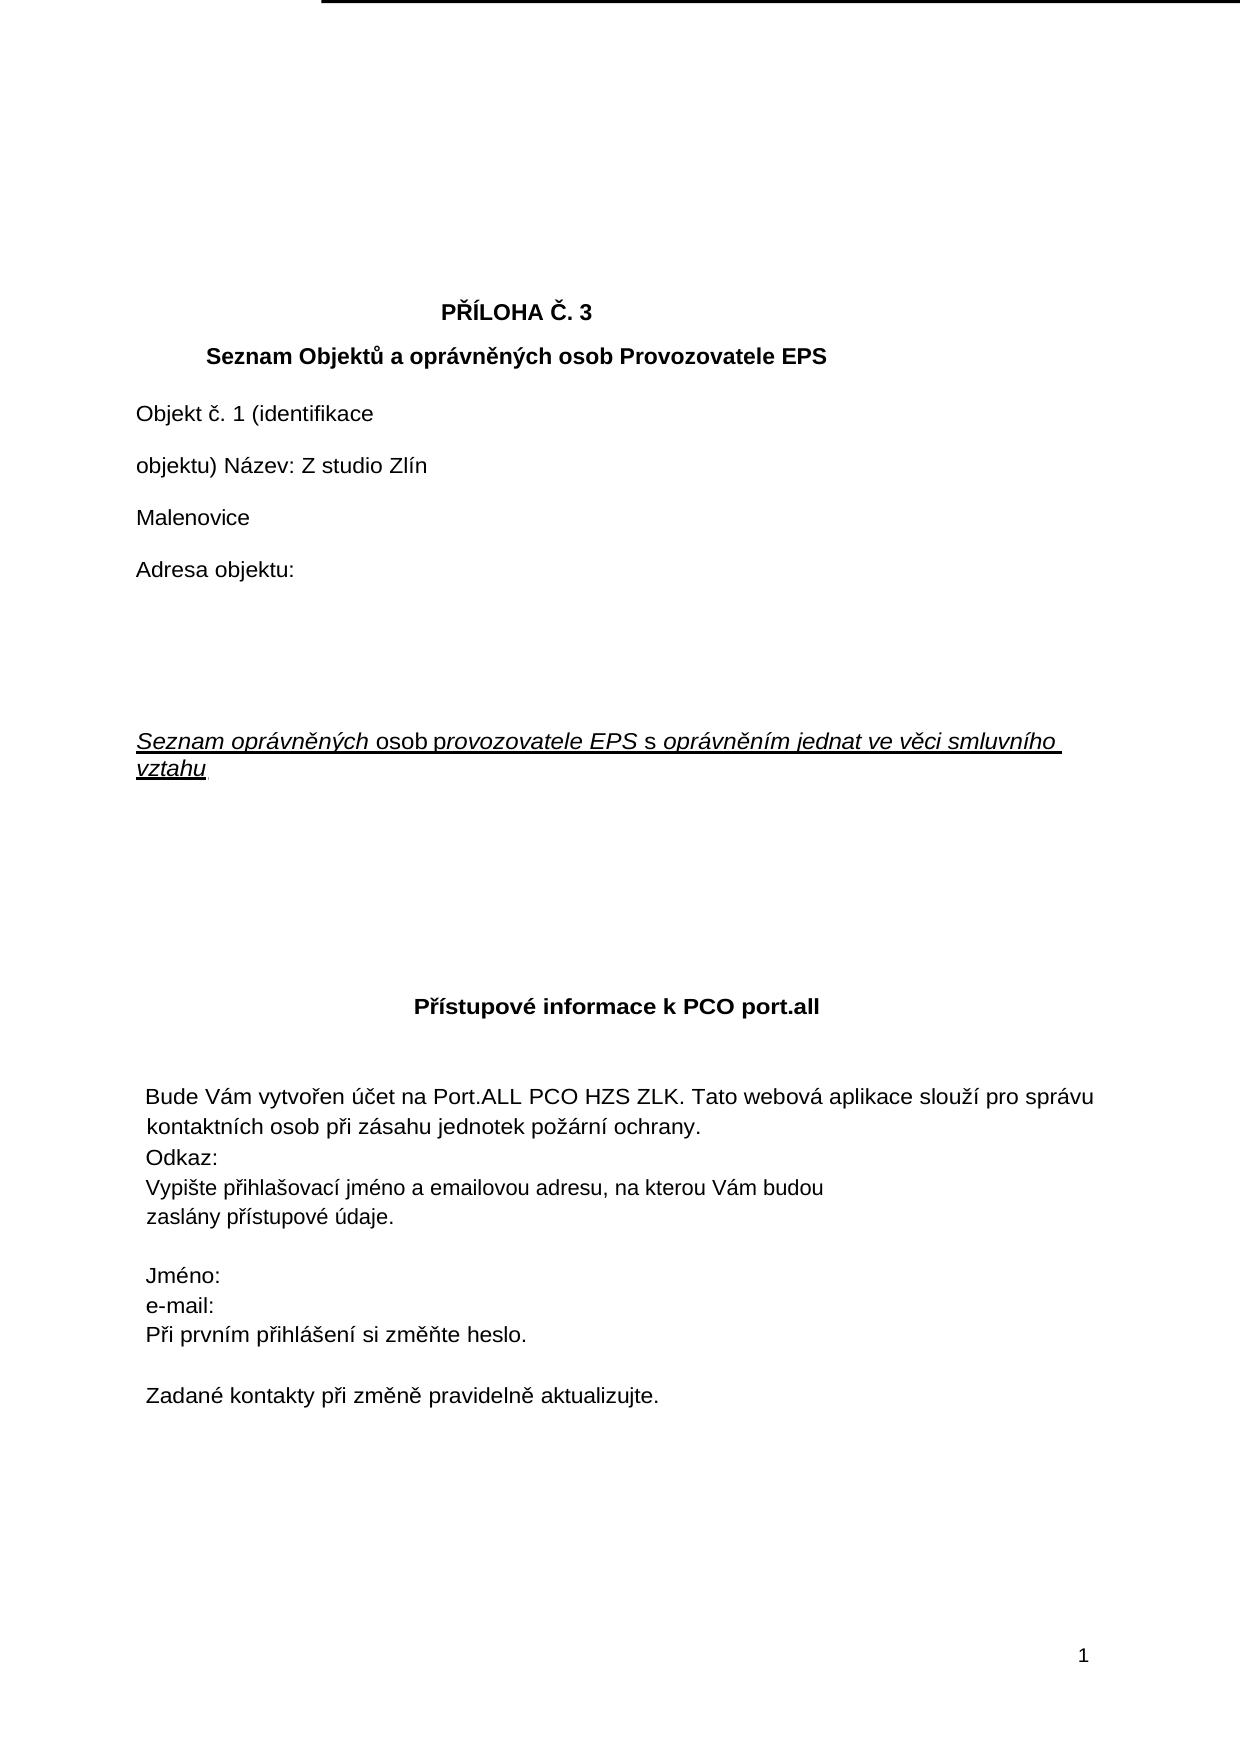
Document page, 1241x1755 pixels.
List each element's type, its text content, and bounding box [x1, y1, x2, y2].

text Seznam oprávněných osob provozovatele EPS s oprávněním jednat ve věci smluvního vztahu [136, 728, 1123, 781]
text PŘÍLOHA Č. 3 [129, 299, 904, 326]
text Zadané kontakty při změně pravidelně aktualizujte. [146, 1382, 1123, 1408]
text Seznam Objektů a oprávněných osob Provozovatele EPS [129, 343, 904, 370]
text Jméno: [145, 1263, 1123, 1288]
text Vypište přihlašovací jméno a emailovou adresu, na kterou Vám budou zaslány přístupové údaje. [145, 1174, 896, 1229]
text Bude Vám vytvořen účet na Port.ALL PCO HZS ZLK. Tato webová aplikace slouží pro správu kontaktních osob při zásahu jednotek požární ochrany. [145, 1084, 1123, 1139]
text Objekt č. 1 (identifikace objektu) Název: Z studio Zlín Malenovice [136, 401, 460, 530]
text e-mail: [146, 1293, 1123, 1318]
text Přístupové informace k PCO port.all [413, 994, 1123, 1019]
text Adresa objektu: [136, 557, 1123, 582]
text Při prvním přihlášení si změňte heslo. [145, 1322, 1123, 1347]
text Odkaz: [145, 1144, 1123, 1170]
